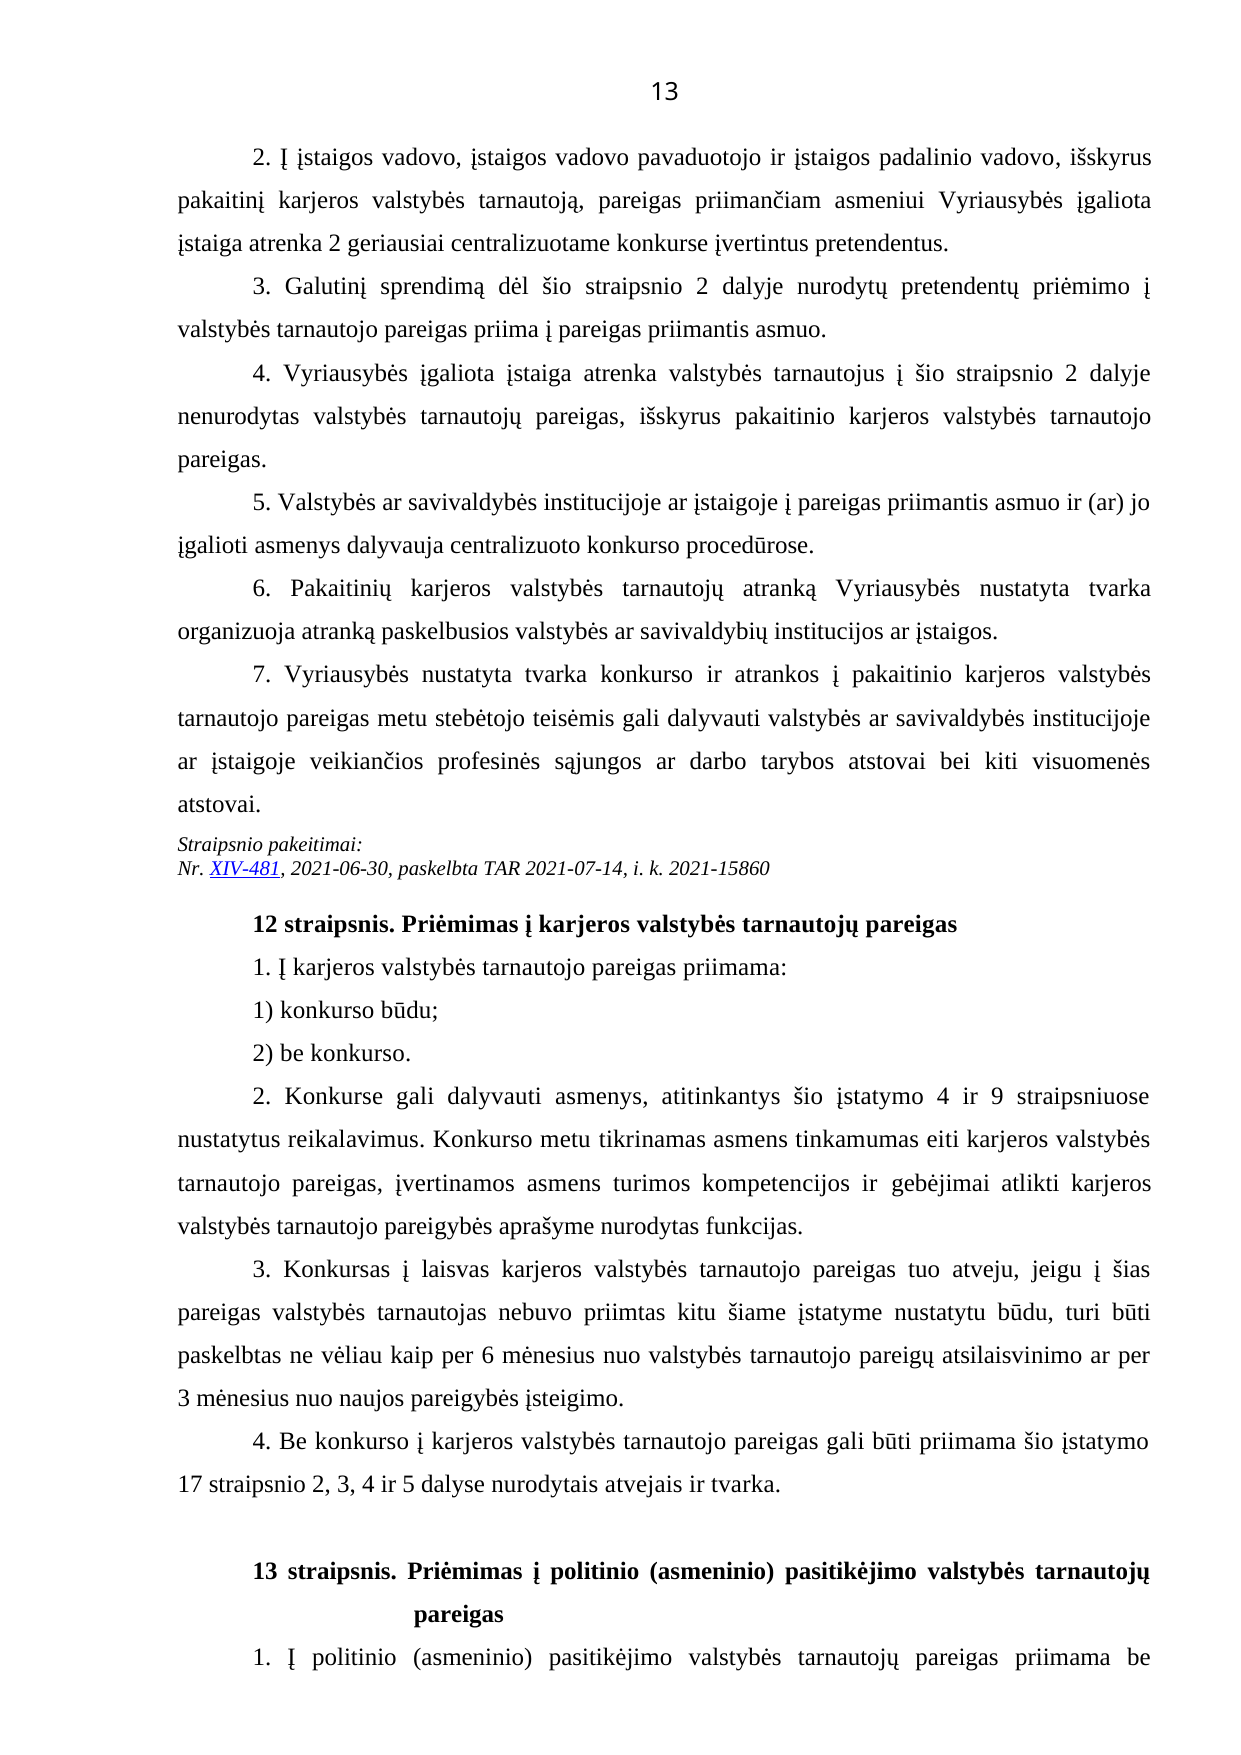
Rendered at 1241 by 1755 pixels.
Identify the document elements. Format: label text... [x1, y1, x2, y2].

text 1. Į politinio (asmeninio) pasitikėjimo valstybės tarnautojų pareigas priimama be [177, 1642, 1152, 1671]
text 4. Be konkurso į karjeros valstybės tarnautojo pareigas gali būti priimama šio įstatymo 17 straipsnio 2, 3, 4 ir 5 dalyse nurodytais atvejais ir tvarka. [177, 1426, 1152, 1498]
text 7. Vyriausybės nustatyta tvarka konkurso ir atrankos į pakaitinio karjeros valstybės tarnautojo pareigas metu stebėtojo teisėmis gali dalyvauti valstybės ar savivaldybės institucijoje ar įstaigoje veikiančios profesinės sąjungos ar darbo tarybos atstovai bei kiti visuomenės atstovai. [177, 659, 1152, 818]
text 3. Galutinį sprendimą dėl šio straipsnio 2 dalyje nurodytų pretendentų priėmimo į valstybės tarnautojo pareigas priima į pareigas priimantis asmuo. [177, 271, 1152, 343]
text 2) be konkurso. [177, 1038, 1152, 1067]
text Straipsnio pakeitimai: [177, 832, 1152, 856]
text 1. Į karjeros valstybės tarnautojo pareigas priimama: [177, 952, 1152, 981]
text 2. Į įstaigos vadovo, įstaigos vadovo pavaduotojo ir įstaigos padalinio vadovo, išskyrus pakaitinį karjeros valstybės tarnautoją, pareigas priimančiam asmeniui Vyriausybės įgaliota įstaiga atrenka 2 geriausiai centralizuotame konkurse įvertintus pretendentus. [177, 142, 1152, 257]
text 3. Konkursas į laisvas karjeros valstybės tarnautojo pareigas tuo atveju, jeigu į šias pareigas valstybės tarnautojas nebuvo priimtas kitu šiame įstatyme nustatytu būdu, turi būti paskelbtas ne vėliau kaip per 6 mėnesius nuo valstybės tarnautojo pareigų atsilaisvinimo ar per 3 mėnesius nuo naujos pareigybės įsteigimo. [177, 1254, 1152, 1412]
text 1) konkurso būdu; [177, 995, 1152, 1024]
text 12 straipsnis. Priėmimas į karjeros valstybės tarnautojų pareigas [177, 909, 1152, 938]
text 5. Valstybės ar savivaldybės institucijoje ar įstaigoje į pareigas priimantis asmuo ir (ar) jo įgalioti asmenys dalyvauja centralizuoto konkurso procedūrose. [177, 487, 1152, 559]
text Nr. XIV-481, 2021-06-30, paskelbta TAR 2021-07-14, i. k. 2021-15860 [177, 856, 1152, 880]
text 13 straipsnis. Priėmimas į politinio (asmeninio) pasitikėjimo valstybės tarnautojų pareigas [252, 1556, 1152, 1628]
text 2. Konkurse gali dalyvauti asmenys, atitinkantys šio įstatymo 4 ir 9 straipsniuose nustatytus reikalavimus. Konkurso metu tikrinamas asmens tinkamumas eiti karjeros valstybės tarnautojo pareigas, įvertinamos asmens turimos kompetencijos ir gebėjimai atlikti karjeros valstybės tarnautojo pareigybės aprašyme nurodytas funkcijas. [177, 1081, 1152, 1239]
text 6. Pakaitinių karjeros valstybės tarnautojų atranką Vyriausybės nustatyta tvarka organizuoja atranką paskelbusios valstybės ar savivaldybių institucijos ar įstaigos. [177, 573, 1152, 645]
text 4. Vyriausybės įgaliota įstaiga atrenka valstybės tarnautojus į šio straipsnio 2 dalyje nenurodytas valstybės tarnautojų pareigas, išskyrus pakaitinio karjeros valstybės tarnautojo pareigas. [177, 358, 1152, 473]
